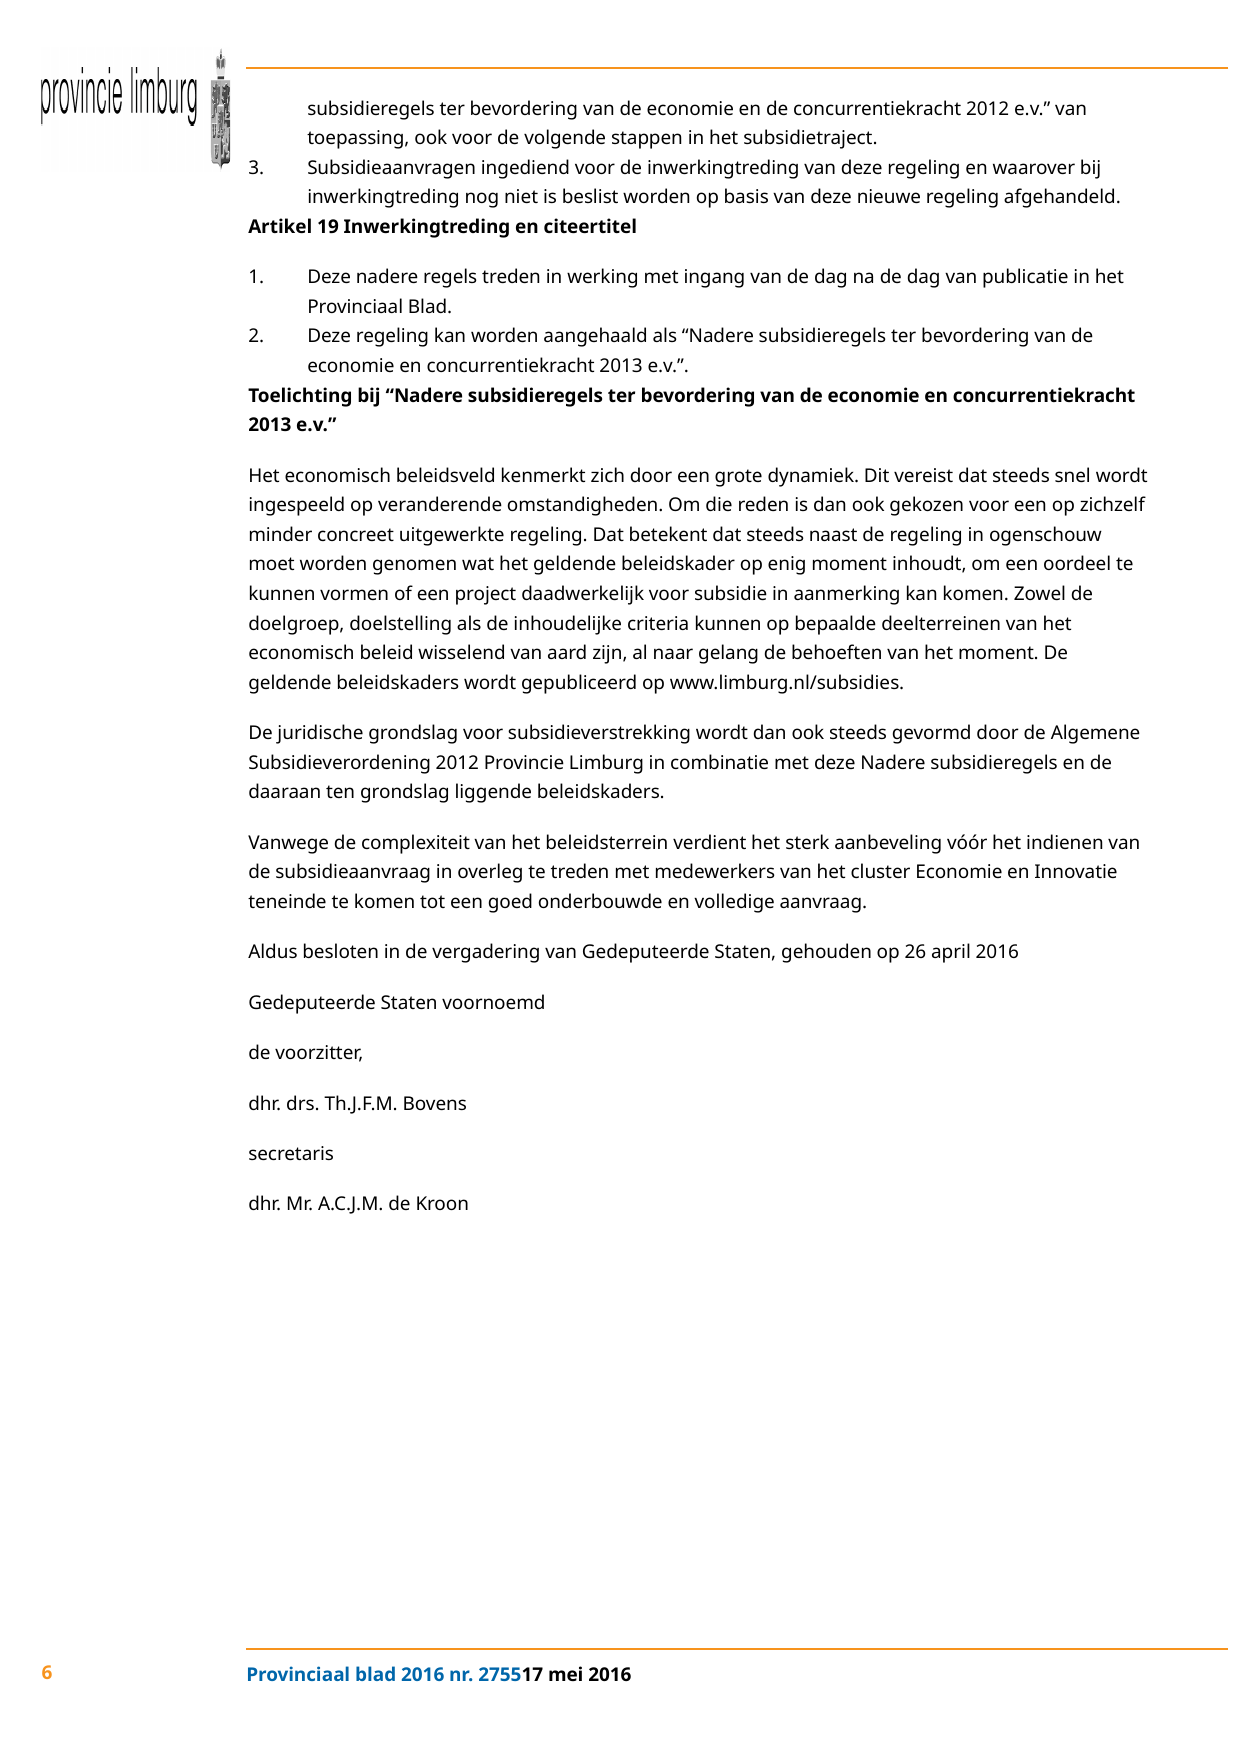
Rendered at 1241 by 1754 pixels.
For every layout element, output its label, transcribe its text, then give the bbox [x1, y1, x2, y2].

list Deze nadere regels treden in werking met ingang van de dag na de dag van publicatie in het Provinciaal Blad. [248, 263, 1152, 319]
text dhr. drs. Th.J.F.M. Bovens [248, 1090, 1152, 1116]
text Het economisch beleidsveld kenmerkt zich door een grote dynamiek. Dit vereist dat steeds snel wordt ingespeeld op veranderende omstandigheden. Om die reden is dan ook gekozen voor een op zichzelf minder concreet uitgewerkte regeling. Dat betekent dat steeds naast de regeling in ogenschouw moet worden genomen wat het geldende beleidskader op enig moment inhoudt, om een oordeel te kunnen vormen of een project daadwerkelijk voor subsidie in aanmerking kan komen. Zowel de doelgroep, doelstelling als de inhoudelijke criteria kunnen op bepaalde deelterreinen van het economisch beleid wisselend van aard zijn, al naar gelang de behoeften van het moment. De geldende beleidskaders wordt gepubliceerd op www.limburg.nl/subsidies. [248, 462, 1152, 695]
text Aldus besloten in de vergadering van Gedeputeerde Staten, gehouden op 26 april 2016 [248, 938, 1152, 964]
text dhr. Mr. A.C.J.M. de Kroon [248, 1191, 1152, 1216]
picture [41, 47, 231, 172]
list Deze regeling kan worden aangehaald als “Nadere subsidieregels ter bevordering van de economie en concurrentiekracht 2013 e.v.”. [248, 323, 1152, 378]
text Toelichting bij “Nadere subsidieregels ter bevordering van de economie en concurrentiekracht 2013 e.v.” [248, 382, 1152, 437]
text Gedeputeerde Staten voornoemd [248, 989, 1152, 1015]
text Vanwege de complexiteit van het beleidsterrein verdient het sterk aanbeveling vóór het indienen van de subsidieaanvraag in overleg te treden met medewerkers van het cluster Economie en Innovatie teneinde te komen tot een goed onderbouwde en volledige aanvraag. [248, 829, 1152, 914]
text de voorzitter, [248, 1039, 1152, 1065]
list subsidieregels ter bevordering van de economie en de concurrentiekracht 2012 e.v.” van toepassing, ook voor de volgende stappen in het subsidietraject. [248, 95, 1152, 150]
list Subsidieaanvragen ingediend voor de inwerkingtreding van deze regeling en waarover bij inwerkingtreding nog niet is beslist worden op basis van deze nieuwe regeling afgehandeld. [248, 154, 1152, 209]
text secretaris [248, 1140, 1152, 1166]
text De juridische grondslag voor subsidieverstrekking wordt dan ook steeds gevormd door de Algemene Subsidieverordening 2012 Provincie Limburg in combinatie met deze Nadere subsidieregels en de daaraan ten grondslag liggende beleidskaders. [248, 719, 1152, 804]
text Artikel 19 Inwerkingtreding en citeertitel [248, 213, 1152, 239]
